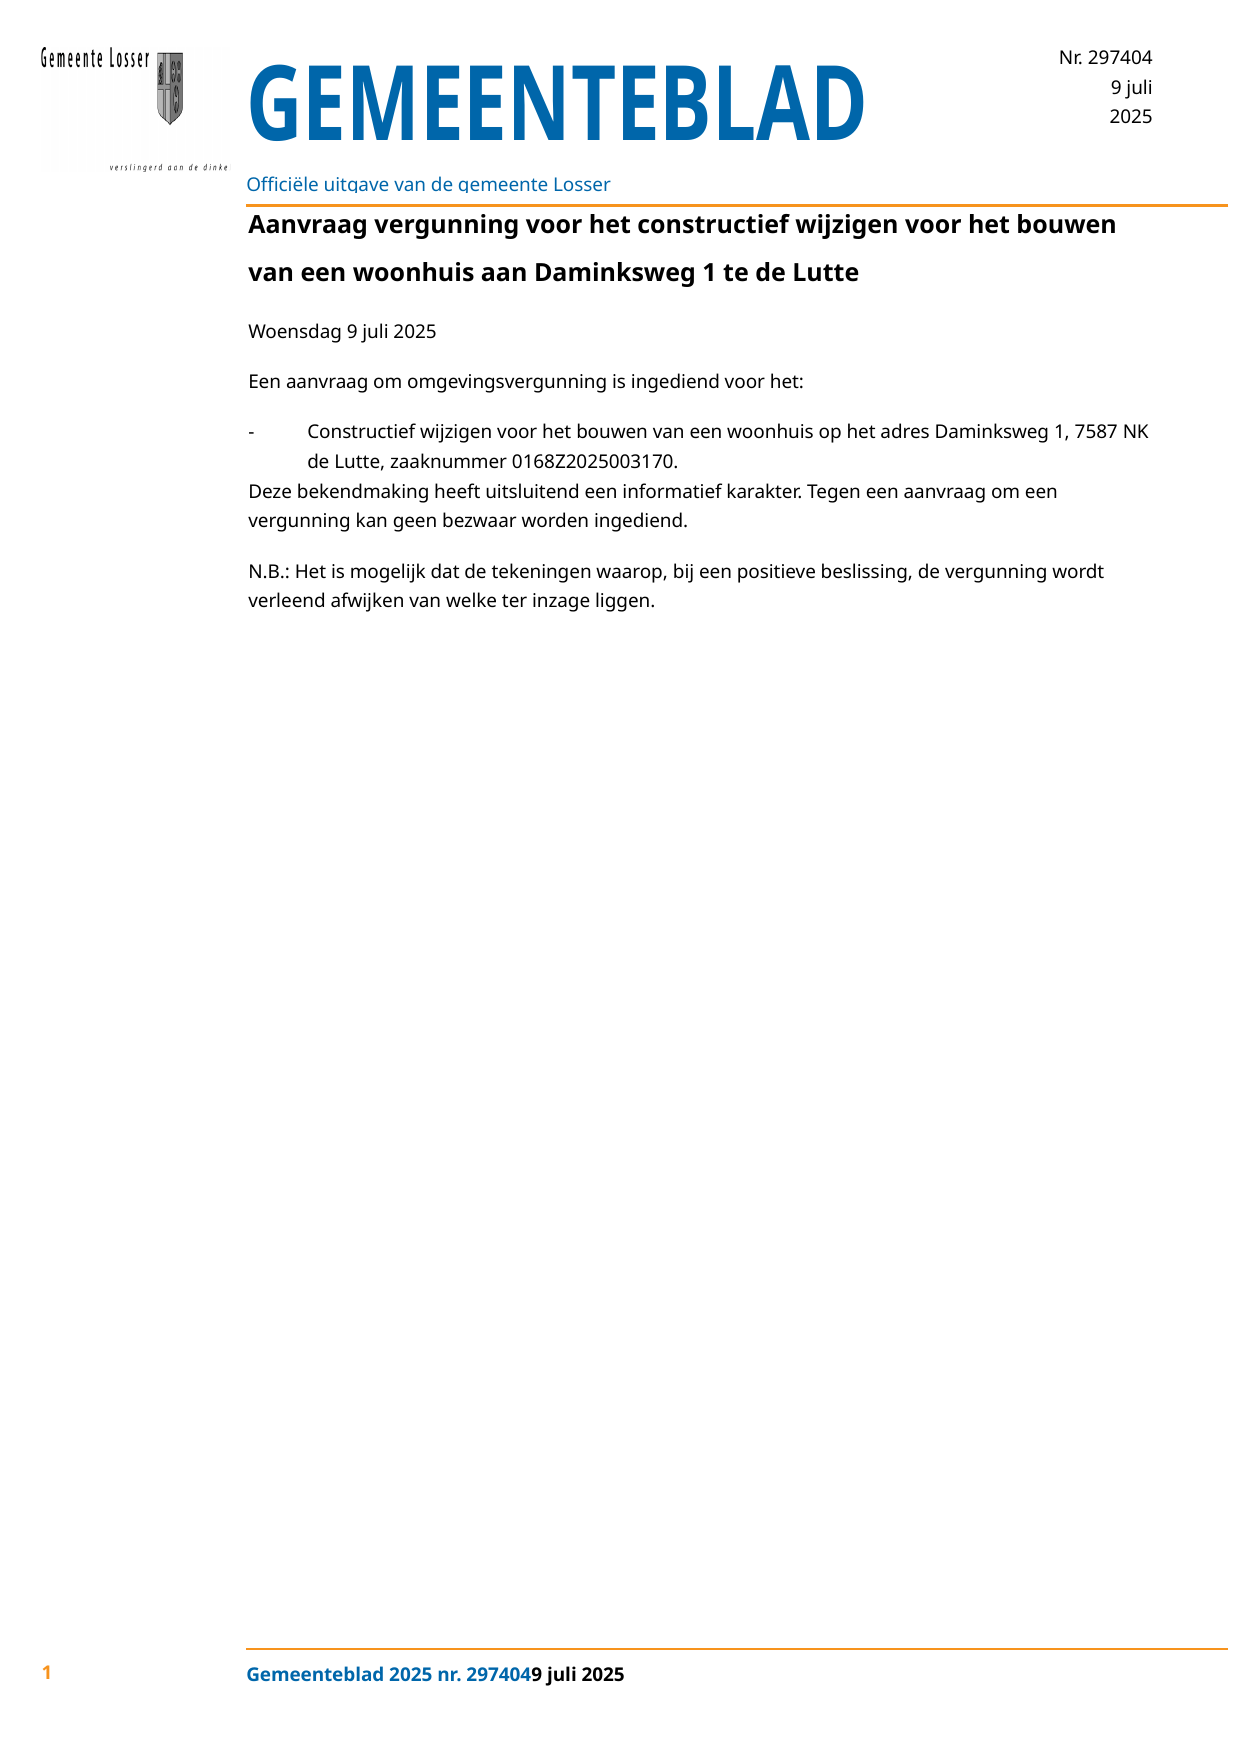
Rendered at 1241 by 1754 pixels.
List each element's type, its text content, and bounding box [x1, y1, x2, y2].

text Een aanvraag om omgevingsvergunning is ingediend voor het: [248, 368, 1152, 394]
text Deze bekendmaking heeft uitsluitend een informatief karakter. Tegen een aanvraag om een vergunning kan geen bezwaar worden ingediend. [248, 478, 1152, 533]
text N.B.: Het is mogelijk dat de tekeningen waarop, bij een positieve beslissing, de vergunning wordt verleend afwijken van welke ter inzage liggen. [248, 558, 1152, 613]
list Constructief wijzigen voor het bouwen van een woonhuis op het adres Daminksweg 1, 7587 NK de Lutte, zaaknummer 0168Z2025003170. [248, 419, 1152, 474]
text Woensdag 9 juli 2025 [248, 318, 1152, 344]
text Aanvraag vergunning voor het constructief wijzigen voor het bouwen van een woonhuis aan Daminksweg 1 te de Lutte [248, 207, 1152, 288]
picture [41, 47, 231, 172]
